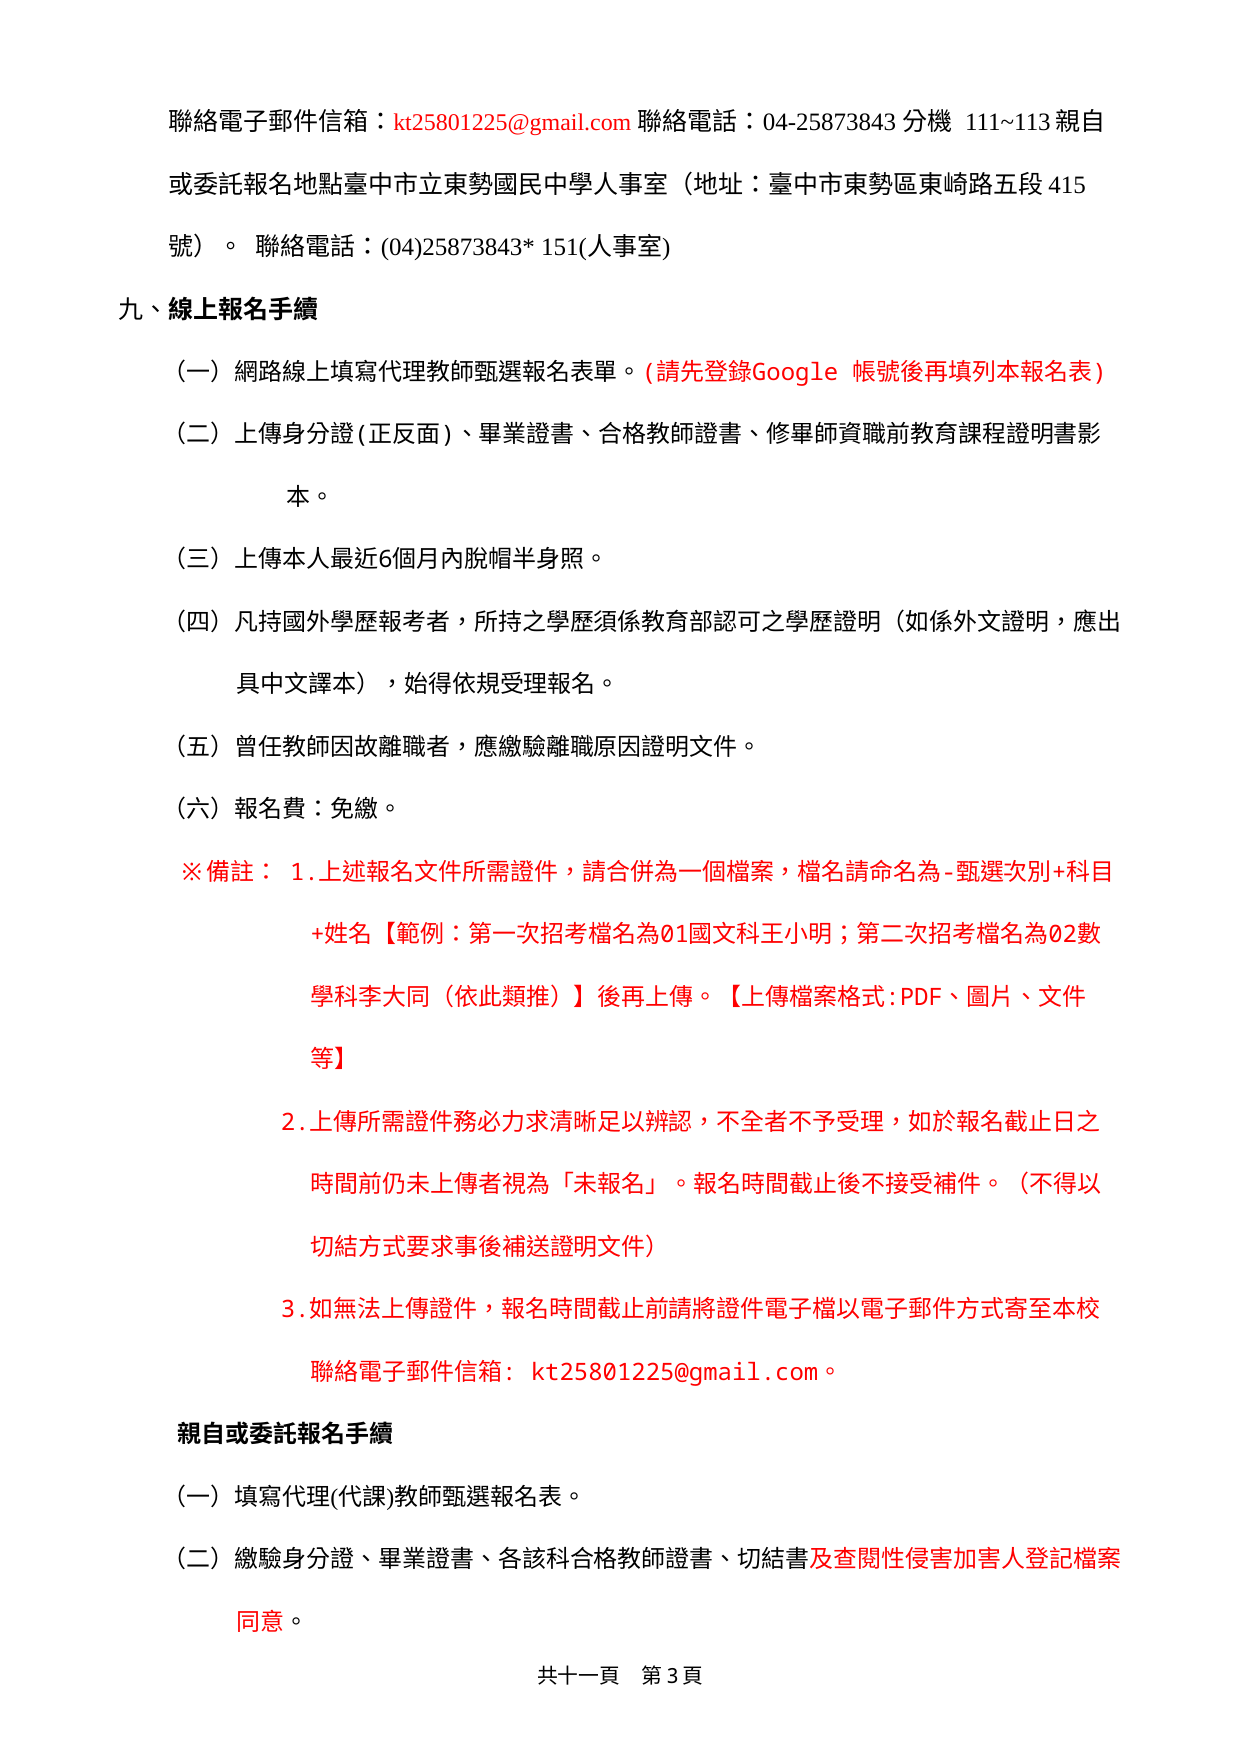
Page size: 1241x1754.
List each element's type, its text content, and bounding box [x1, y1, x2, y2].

text 3.如無法上傳證件，報名時間截止前請將證件電子檔以電子郵件方式寄至本校聯絡電子郵件信箱: kt25801225@gmail.com。 [281, 1266, 1122, 1391]
text （二）繳驗身分證、畢業證書、各該科合格教師證書、切結書及查閱性侵害加害人登記檔案同意。 [162, 1516, 1122, 1641]
text （一）填寫代理(代課)教師甄選報名表。 [162, 1453, 1122, 1516]
text ※備註： 1.上述報名文件所需證件，請合併為一個檔案，檔名請命名為-甄選次別+科目+姓名【範例：第一次招考檔名為01國文科王小明；第二次招考檔名為02數學科李大同（依此類推）】後再上傳。【上傳檔案格式:PDF、圖片、文件等】 [177, 828, 1122, 1078]
text 親自或委託報名手續 [177, 1391, 1122, 1453]
text （五）曾任教師因故離職者，應繳驗離職原因證明文件。 [162, 703, 1122, 766]
text 九、線上報名手續 [118, 266, 1122, 328]
text （三）上傳本人最近6個月內脫帽半身照。 [162, 516, 1122, 578]
text 聯絡電子郵件信箱：kt25801225@gmail.com 聯絡電話：04-25873843 分機 111~113親自或委託報名地點臺中市立東勢國民中學人事室（地址：臺中市東勢區東崎路五段415號）。 聯絡電話：(04)25873843* 151(人事室) [168, 78, 1122, 266]
text （一）網路線上填寫代理教師甄選報名表單。(請先登錄Google 帳號後再填列本報名表) [162, 328, 1122, 391]
text 2.上傳所需證件務必力求清晰足以辨認，不全者不予受理，如於報名截止日之時間前仍未上傳者視為「未報名」。報名時間截止後不接受補件。（不得以切結方式要求事後補送證明文件） [281, 1078, 1122, 1266]
text （四）凡持國外學歷報考者，所持之學歷須係教育部認可之學歷證明（如係外文證明，應出具中文譯本），始得依規受理報名。 [162, 578, 1122, 703]
text （二）上傳身分證(正反面)、畢業證書、合格教師證書、修畢師資職前教育課程證明書影本。 [162, 391, 1122, 516]
text （六）報名費：免繳。 [162, 766, 1122, 828]
